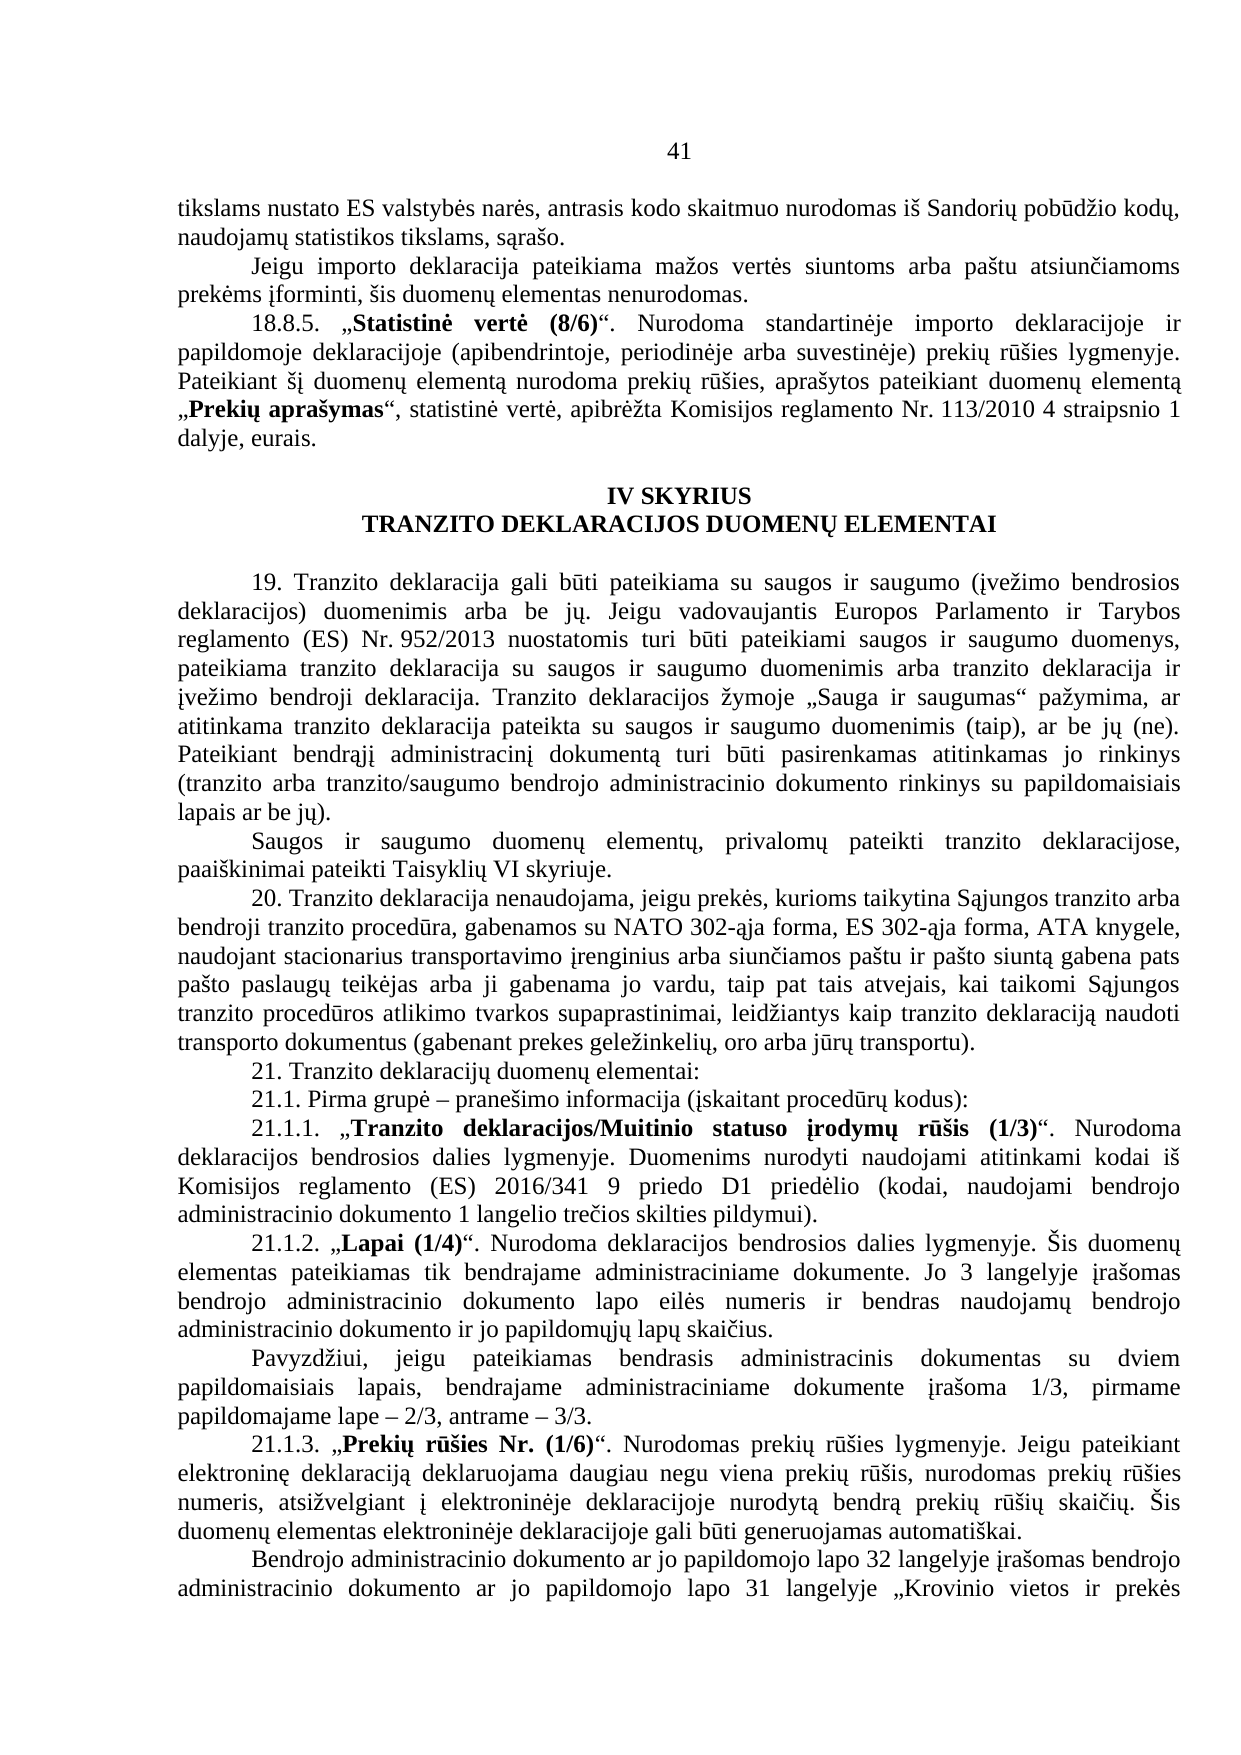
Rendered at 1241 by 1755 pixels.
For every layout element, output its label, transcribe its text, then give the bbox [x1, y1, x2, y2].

text Pavyzdžiui, jeigu pateikiamas bendrasis administracinis dokumentas su dviem papildomaisiais lapais, bendrajame administraciniame dokumente įrašoma 1/3, pirmame papildomajame lape – 2/3, antrame – 3/3. [177, 1343, 1181, 1429]
text 21. Tranzito deklaracijų duomenų elementai: [177, 1056, 1181, 1084]
text 20. Tranzito deklaracija nenaudojama, jeigu prekės, kurioms taikytina Sąjungos tranzito arba bendroji tranzito procedūra, gabenamos su NATO 302-ąja forma, ES 302-ąja forma, ATA knygele, naudojant stacionarius transportavimo įrenginius arba siunčiamos paštu ir pašto siuntą gabena pats pašto paslaugų teikėjas arba ji gabenama jo vardu, taip pat tais atvejais, kai taikomi Sąjungos tranzito procedūros atlikimo tvarkos supaprastinimai, leidžiantys kaip tranzito deklaraciją naudoti transporto dokumentus (gabenant prekes geležinkelių, oro arba jūrų transportu). [177, 883, 1181, 1056]
text 21.1. Pirma grupė – pranešimo informacija (įskaitant procedūrų kodus): [177, 1084, 1181, 1113]
text Jeigu importo deklaracija pateikiama mažos vertės siuntoms arba paštu atsiunčiamoms prekėms įforminti, šis duomenų elementas nenurodomas. [177, 251, 1181, 308]
text Saugos ir saugumo duomenų elementų, privalomų pateikti tranzito deklaracijose, paaiškinimai pateikti Taisyklių VI skyriuje. [177, 826, 1181, 883]
text IV SKYRIUS [177, 481, 1181, 509]
text 21.1.1. „Tranzito deklaracijos/Muitinio statuso įrodymų rūšis (1/3)“. Nurodoma deklaracijos bendrosios dalies lygmenyje. Duomenims nurodyti naudojami atitinkami kodai iš Komisijos reglamento (ES) 2016/341 9 priedo D1 priedėlio (kodai, naudojami bendrojo administracinio dokumento 1 langelio trečios skilties pildymui). [177, 1113, 1181, 1228]
text 18.8.5. „Statistinė vertė (8/6)“. Nurodoma standartinėje importo deklaracijoje ir papildomoje deklaracijoje (apibendrintoje, periodinėje arba suvestinėje) prekių rūšies lygmenyje. Pateikiant šį duomenų elementą nurodoma prekių rūšies, aprašytos pateikiant duomenų elementą „Prekių aprašymas“, statistinė vertė, apibrėžta Komisijos reglamento Nr. 113/2010 4 straipsnio 1 dalyje, eurais. [177, 308, 1181, 452]
text tikslams nustato ES valstybės narės, antrasis kodo skaitmuo nurodomas iš Sandorių pobūdžio kodų, naudojamų statistikos tikslams, sąrašo. [177, 193, 1181, 251]
text 21.1.2. „Lapai (1/4)“. Nurodoma deklaracijos bendrosios dalies lygmenyje. Šis duomenų elementas pateikiamas tik bendrajame administraciniame dokumente. Jo 3 langelyje įrašomas bendrojo administracinio dokumento lapo eilės numeris ir bendras naudojamų bendrojo administracinio dokumento ir jo papildomųjų lapų skaičius. [177, 1228, 1181, 1343]
text 21.1.3. „Prekių rūšies Nr. (1/6)“. Nurodomas prekių rūšies lygmenyje. Jeigu pateikiant elektroninę deklaraciją deklaruojama daugiau negu viena prekių rūšis, nurodomas prekių rūšies numeris, atsižvelgiant į elektroninėje deklaracijoje nurodytą bendrą prekių rūšių skaičių. Šis duomenų elementas elektroninėje deklaracijoje gali būti generuojamas automatiškai. [177, 1429, 1181, 1544]
text 19. Tranzito deklaracija gali būti pateikiama su saugos ir saugumo (įvežimo bendrosios deklaracijos) duomenimis arba be jų. Jeigu vadovaujantis Europos Parlamento ir Tarybos reglamento (ES) Nr. 952/2013 nuostatomis turi būti pateikiami saugos ir saugumo duomenys, pateikiama tranzito deklaracija su saugos ir saugumo duomenimis arba tranzito deklaracija ir įvežimo bendroji deklaracija. Tranzito deklaracijos žymoje „Sauga ir saugumas“ pažymima, ar atitinkama tranzito deklaracija pateikta su saugos ir saugumo duomenimis (taip), ar be jų (ne). Pateikiant bendrąjį administracinį dokumentą turi būti pasirenkamas atitinkamas jo rinkinys (tranzito arba tranzito/saugumo bendrojo administracinio dokumento rinkinys su papildomaisiais lapais ar be jų). [177, 567, 1181, 826]
text TRANZITO DEKLARACIJOS duomenų elementAI [177, 509, 1181, 538]
text Bendrojo administracinio dokumento ar jo papildomojo lapo 32 langelyje įrašomas bendrojo administracinio dokumento ar jo papildomojo lapo 31 langelyje „Krovinio vietos ir prekės [177, 1544, 1181, 1602]
